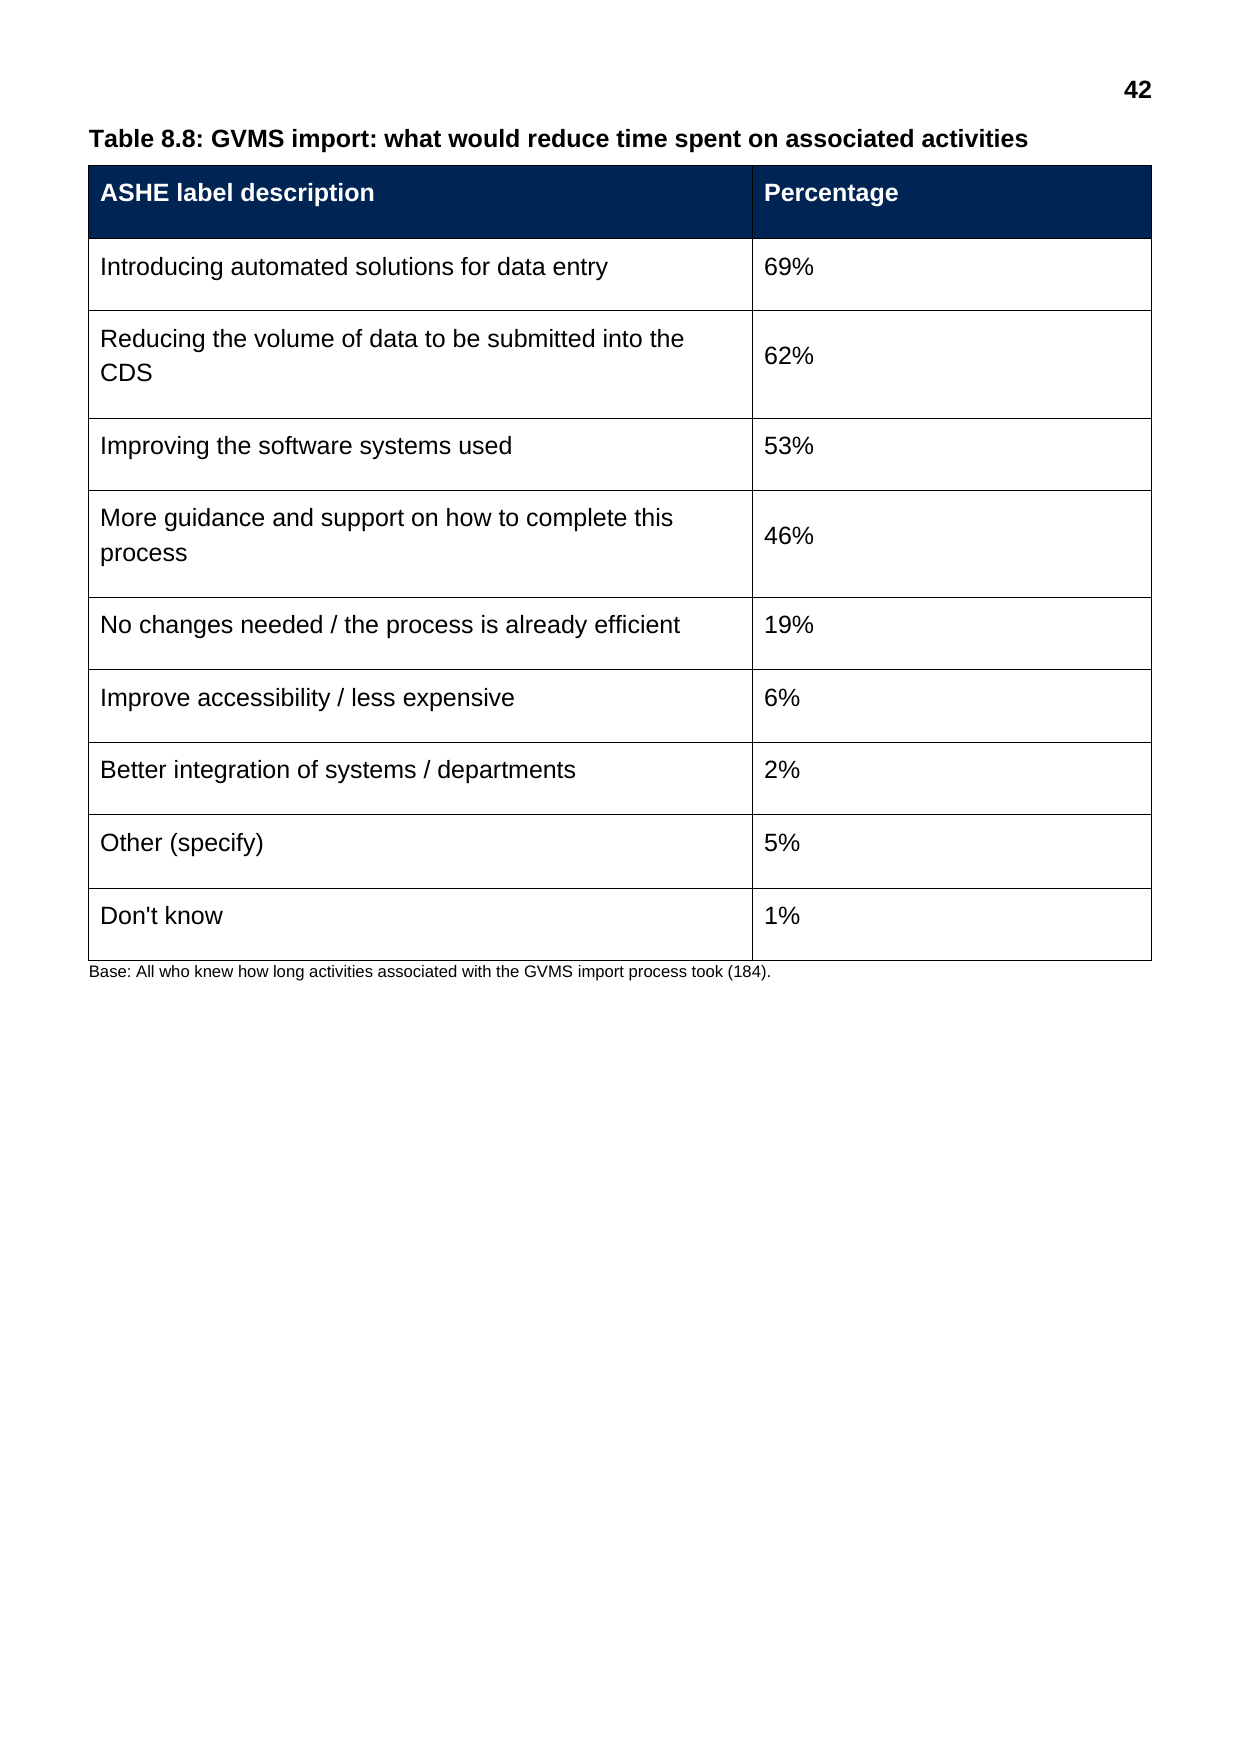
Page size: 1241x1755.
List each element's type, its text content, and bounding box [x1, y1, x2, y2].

table_cell Better integration of systems / departments [89, 743, 752, 814]
table_cell 46% [753, 491, 1151, 597]
table_cell 6% [753, 670, 1151, 742]
table_cell 19% [753, 598, 1151, 669]
table_cell Improving the software systems used [89, 419, 752, 490]
table_cell No changes needed / the process is already efficient [89, 598, 752, 669]
table_cell Improve accessibility / less expensive [89, 670, 752, 742]
table_cell More guidance and support on how to complete this process [89, 491, 752, 597]
table_cell Introducing automated solutions for data entry [89, 239, 752, 310]
table_cell 62% [753, 311, 1151, 417]
table_cell Don't know [89, 889, 752, 960]
text Base: All who knew how long activities associated with the GVMS import process took (184). [89, 961, 915, 981]
table_cell 69% [753, 239, 1151, 310]
table_header Percentage [753, 166, 1151, 238]
table_cell Reducing the volume of data to be submitted into the CDS [89, 311, 752, 417]
text Table 8.8: GVMS import: what would reduce time spent on associated activities [89, 124, 1152, 152]
table_cell 5% [753, 815, 1151, 887]
table_cell 1% [753, 889, 1151, 960]
table_cell Other (specify) [89, 815, 752, 887]
table_cell 53% [753, 419, 1151, 490]
table_cell 2% [753, 743, 1151, 814]
table_header ASHE label description [89, 166, 752, 238]
